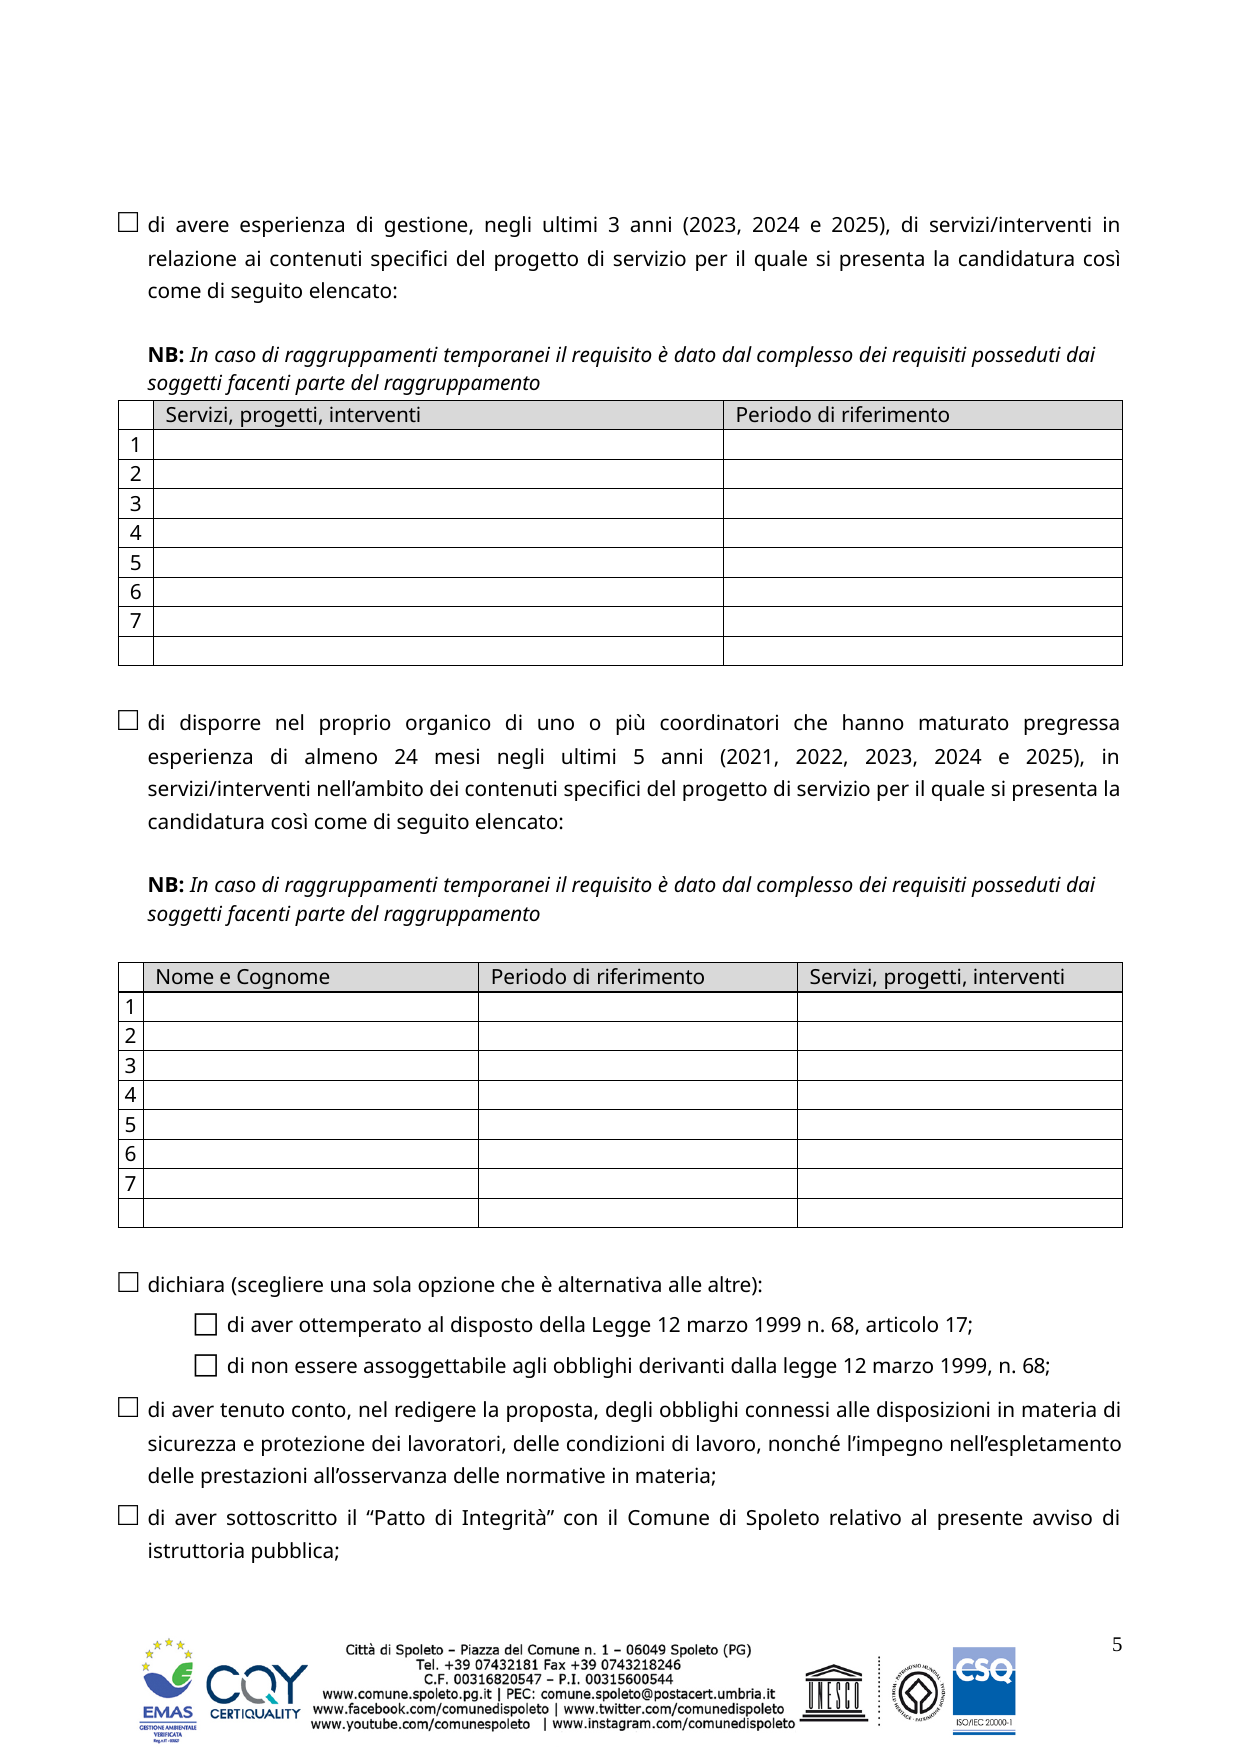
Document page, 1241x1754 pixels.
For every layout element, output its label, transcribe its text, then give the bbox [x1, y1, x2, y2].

table_header Nome e Cognome [144, 963, 478, 991]
list dichiara (scegliere una sola opzione che è alternativa alle altre): [118, 1262, 1166, 1300]
table_header Periodo di riferimento [479, 963, 797, 991]
table_cell [144, 993, 478, 1021]
table_cell [144, 1081, 478, 1109]
table_cell [479, 1051, 797, 1080]
table_cell [798, 1110, 1122, 1139]
list □ di non essere assoggettabile agli obblighi derivanti dalla legge 12 marzo 1999, n. 68; [192, 1342, 1166, 1382]
table_cell 1 [119, 993, 143, 1021]
table_cell [479, 1169, 797, 1198]
list di avere esperienza di gestione, negli ultimi 3 anni (2023, 2024 e 2025), di servizi/interventi in relazione ai contenuti specifici del progetto di servizio per il quale si presenta la candidatura così come di seguito elencato: [118, 201, 1122, 305]
table_header Servizi, progetti, interventi [154, 401, 723, 429]
table_cell [479, 1199, 797, 1227]
table_cell [724, 548, 1122, 577]
list □ di aver ottemperato al disposto della Legge 12 marzo 1999 n. 68, articolo 17; [192, 1301, 1166, 1341]
table_cell [798, 1169, 1122, 1198]
table_cell [154, 548, 723, 577]
table_cell [479, 1081, 797, 1109]
table_header Servizi, progetti, interventi [798, 963, 1122, 991]
table_cell [798, 1081, 1122, 1109]
table_cell [154, 607, 723, 636]
picture [129, 1635, 1018, 1747]
list di aver tenuto conto, nel redigere la proposta, degli obblighi connessi alle disposizioni in materia di sicurezza e protezione dei lavoratori, delle condizioni di lavoro, nonché l’impegno nell’espletamento delle prestazioni all’osservanza delle normative in materia; [118, 1386, 1122, 1490]
table_cell [144, 1140, 478, 1168]
table_cell [798, 1022, 1122, 1050]
table_cell [154, 430, 723, 459]
table_cell 7 [119, 607, 153, 636]
table_cell 5 [119, 1110, 143, 1139]
table_cell [724, 489, 1122, 518]
text NB: In caso di raggruppamenti temporanei il requisito è dato dal complesso dei requisiti posseduti dai soggetti facenti parte del raggruppamento [147, 340, 1166, 397]
table_cell [154, 460, 723, 488]
table_cell [479, 1022, 797, 1050]
text NB: In caso di raggruppamenti temporanei il requisito è dato dal complesso dei requisiti posseduti dai soggetti facenti parte del raggruppamento [147, 871, 1166, 927]
table_header [119, 401, 153, 429]
table_cell [724, 430, 1122, 459]
table_cell [724, 519, 1122, 547]
table_cell [798, 1051, 1122, 1080]
table_header [119, 963, 143, 991]
table_cell [154, 519, 723, 547]
table_cell [479, 1140, 797, 1168]
table_cell 2 [119, 1022, 143, 1050]
table_cell [724, 460, 1122, 488]
table_cell [144, 1022, 478, 1050]
table_cell [724, 637, 1122, 665]
table_cell [798, 1140, 1122, 1168]
table_cell 1 [119, 430, 153, 459]
table_cell 5 [119, 548, 153, 577]
table_cell 3 [119, 1051, 143, 1080]
table_cell [119, 637, 153, 665]
table_cell [119, 1199, 143, 1227]
table_cell 6 [119, 1140, 143, 1168]
table_cell 4 [119, 1081, 143, 1109]
table_cell [154, 637, 723, 665]
table_cell 4 [119, 519, 153, 547]
table_cell [724, 607, 1122, 636]
table_cell 7 [119, 1169, 143, 1198]
table_cell [724, 578, 1122, 606]
table_cell 2 [119, 460, 153, 488]
table_cell [479, 1110, 797, 1139]
table_cell [154, 578, 723, 606]
table_header Periodo di riferimento [724, 401, 1122, 429]
table_cell 3 [119, 489, 153, 518]
list di aver sottoscritto il “Patto di Integrità” con il Comune di Spoleto relativo al presente avviso di istruttoria pubblica; [118, 1494, 1122, 1564]
table_cell [479, 993, 797, 1021]
table_cell [144, 1051, 478, 1080]
table_cell [154, 489, 723, 518]
table_cell 6 [119, 578, 153, 606]
table_cell [798, 993, 1122, 1021]
table_cell [144, 1169, 478, 1198]
table_cell [144, 1199, 478, 1227]
table_cell [144, 1110, 478, 1139]
table_cell [798, 1199, 1122, 1227]
list di disporre nel proprio organico di uno o più coordinatori che hanno maturato pregressa esperienza di almeno 24 mesi negli ultimi 5 anni (2021, 2022, 2023, 2024 e 2025), in servizi/interventi nell’ambito dei contenuti specifici del progetto di servizio per il quale si presenta la candidatura così come di seguito elencato: [118, 699, 1122, 836]
